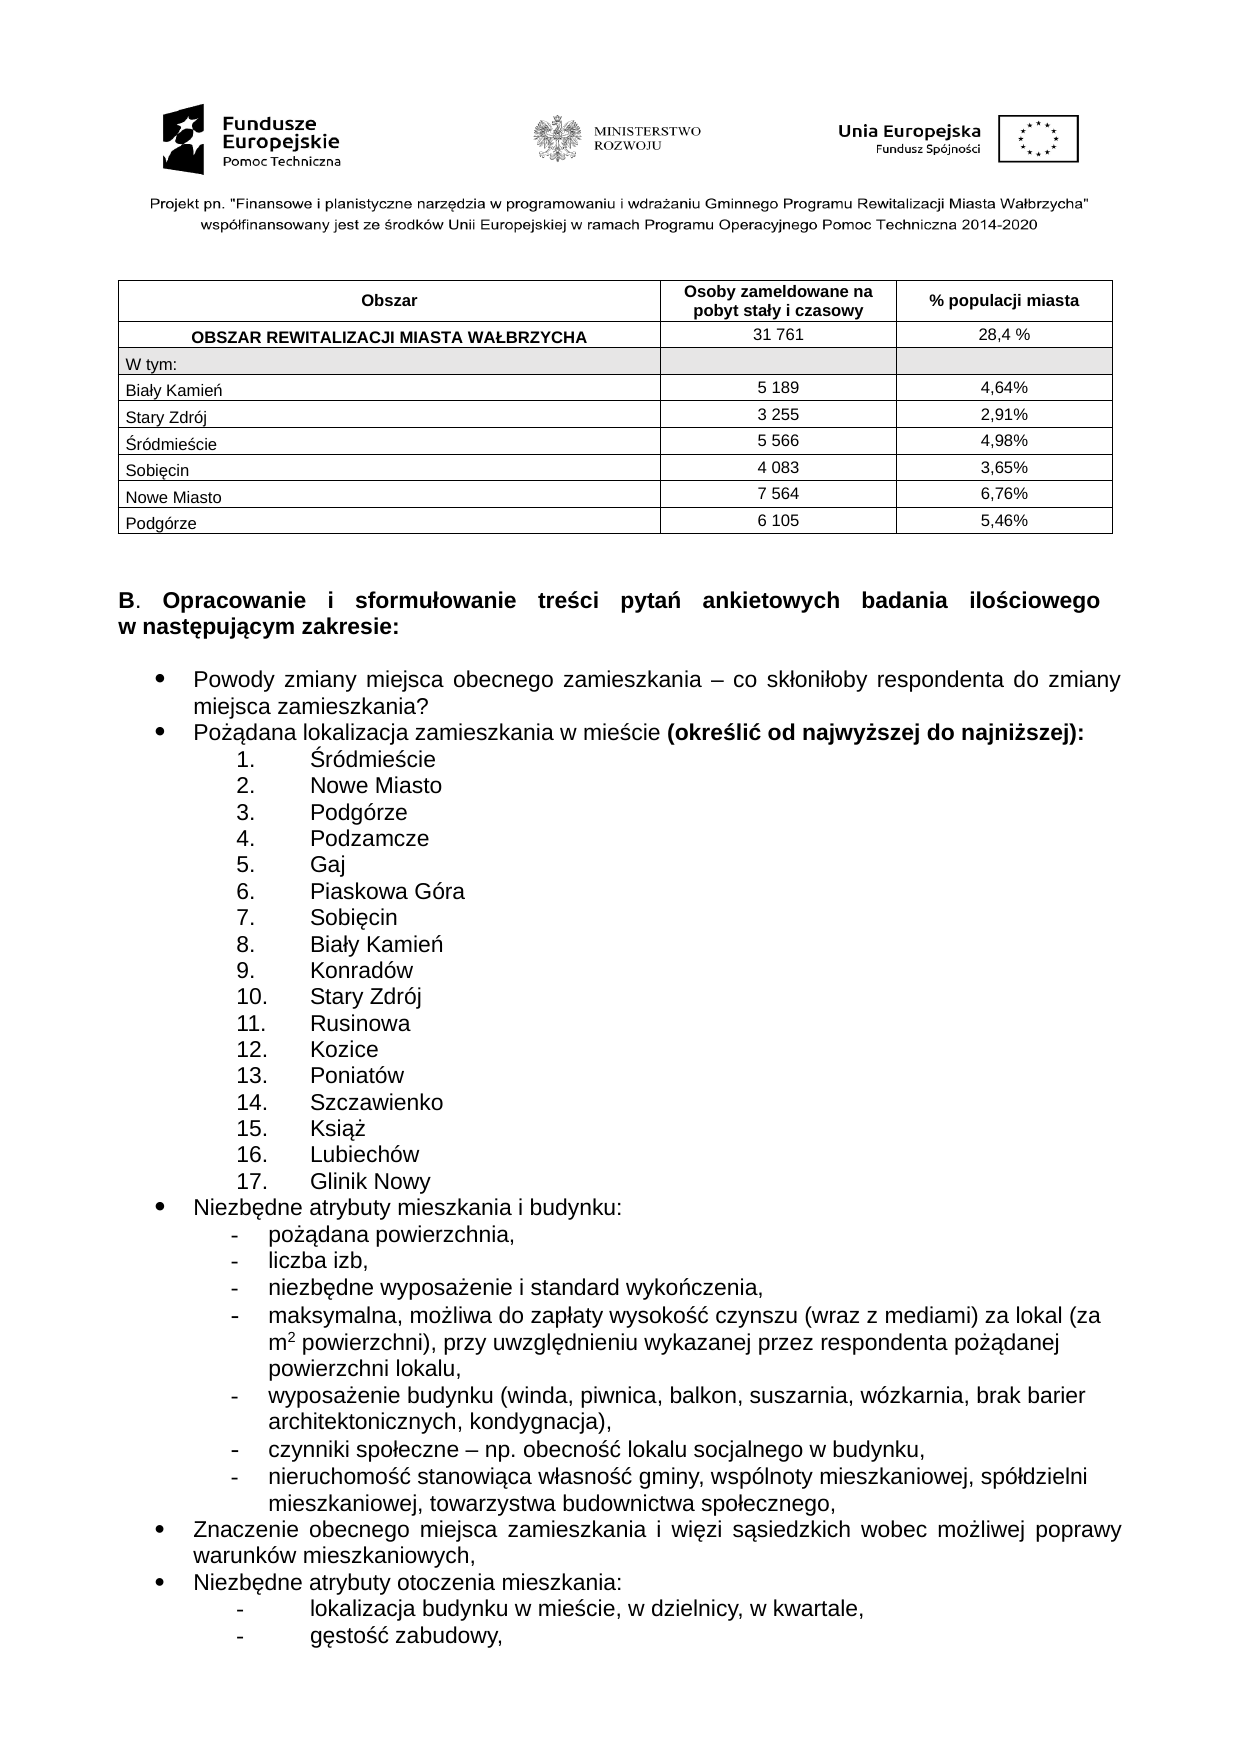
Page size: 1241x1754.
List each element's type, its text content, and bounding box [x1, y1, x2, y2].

list Piaskowa Góra [236, 878, 1122, 904]
table_cell 2,91% [897, 401, 1112, 427]
table_header % populacji miasta [897, 281, 1112, 321]
list Niezbędne atrybuty mieszkania i budynku: [156, 1194, 1122, 1221]
list pożądana powierzchnia, [231, 1221, 1122, 1247]
list Konradów [236, 957, 1122, 983]
picture [134, 82, 1105, 245]
table_cell 3,65% [897, 455, 1112, 480]
table_cell OBSZAR REWITALIZACJI MIASTA WAŁBRZYCHA [119, 322, 660, 347]
table_cell Śródmieście [119, 428, 660, 453]
list Śródmieście [236, 746, 1122, 772]
list maksymalna, możliwa do zapłaty wysokość czynszu (wraz z mediami) za lokal (za m2 powierzchni), przy uwzględnieniu wykazanej przez respondenta pożądanej powierzchni lokalu, [231, 1300, 1122, 1382]
list Nowe Miasto [236, 772, 1122, 799]
list Szczawienko [236, 1089, 1122, 1115]
list Pożądana lokalizacja zamieszkania w mieście (określić od najwyższej do najniższej): [156, 719, 1122, 746]
list Lubiechów [236, 1141, 1122, 1168]
table_cell 5,46% [897, 508, 1112, 533]
table_cell 5 189 [661, 375, 896, 400]
table_cell 4,64% [897, 375, 1112, 400]
table_cell 5 566 [661, 428, 896, 453]
list Powody zmiany miejsca obecnego zamieszkania – co skłoniłoby respondenta do zmiany miejsca zamieszkania? [156, 666, 1122, 719]
list nieruchomość stanowiąca własność gminy, wspólnoty mieszkaniowej, spółdzielni mieszkaniowej, towarzystwa budownictwa społecznego, [231, 1463, 1122, 1516]
list Znaczenie obecnego miejsca zamieszkania i więzi sąsiedzkich wobec możliwej poprawy warunków mieszkaniowych, [156, 1516, 1122, 1569]
list Kozice [236, 1036, 1122, 1062]
list Stary Zdrój [236, 983, 1122, 1009]
list gęstość zabudowy, [236, 1622, 1122, 1648]
table_header Obszar [119, 281, 660, 321]
table_cell 6 105 [661, 508, 896, 533]
list Poniatów [236, 1062, 1122, 1089]
table_header Osoby zameldowane na pobyt stały i czasowy [661, 281, 896, 321]
table_cell 6,76% [897, 481, 1112, 507]
table_cell 4 083 [661, 455, 896, 480]
table_cell [897, 348, 1112, 374]
table_cell 3 255 [661, 401, 896, 427]
table_cell Biały Kamień [119, 375, 660, 400]
list lokalizacja budynku w mieście, w dzielnicy, w kwartale, [236, 1595, 1122, 1622]
table_cell [661, 348, 896, 374]
list liczba izb, [231, 1247, 1122, 1274]
table_cell 28,4 % [897, 322, 1112, 347]
list Książ [236, 1115, 1122, 1141]
table_cell 7 564 [661, 481, 896, 507]
list Glinik Nowy [236, 1168, 1122, 1194]
table_cell Stary Zdrój [119, 401, 660, 427]
list niezbędne wyposażenie i standard wykończenia, [231, 1274, 1122, 1300]
list Podgórze [236, 799, 1122, 825]
table_cell Nowe Miasto [119, 481, 660, 507]
list wyposażenie budynku (winda, piwnica, balkon, suszarnia, wózkarnia, brak barier architektonicznych, kondygnacja), [231, 1382, 1122, 1434]
list czynniki społeczne – np. obecność lokalu socjalnego w budynku, [231, 1434, 1122, 1463]
text B. Opracowanie i sformułowanie treści pytań ankietowych badania ilościowego w następującym zakresie: [118, 587, 1122, 639]
list Sobięcin [236, 904, 1122, 931]
table_cell 4,98% [897, 428, 1112, 453]
list Rusinowa [236, 1009, 1122, 1036]
table_cell Podgórze [119, 508, 660, 533]
list Niezbędne atrybuty otoczenia mieszkania: [156, 1569, 1122, 1595]
table_cell W tym: [119, 348, 660, 374]
list Biały Kamień [236, 931, 1122, 957]
list Podzamcze [236, 825, 1122, 851]
table_cell Sobięcin [119, 455, 660, 480]
list Gaj [236, 851, 1122, 878]
table_cell 31 761 [661, 322, 896, 347]
